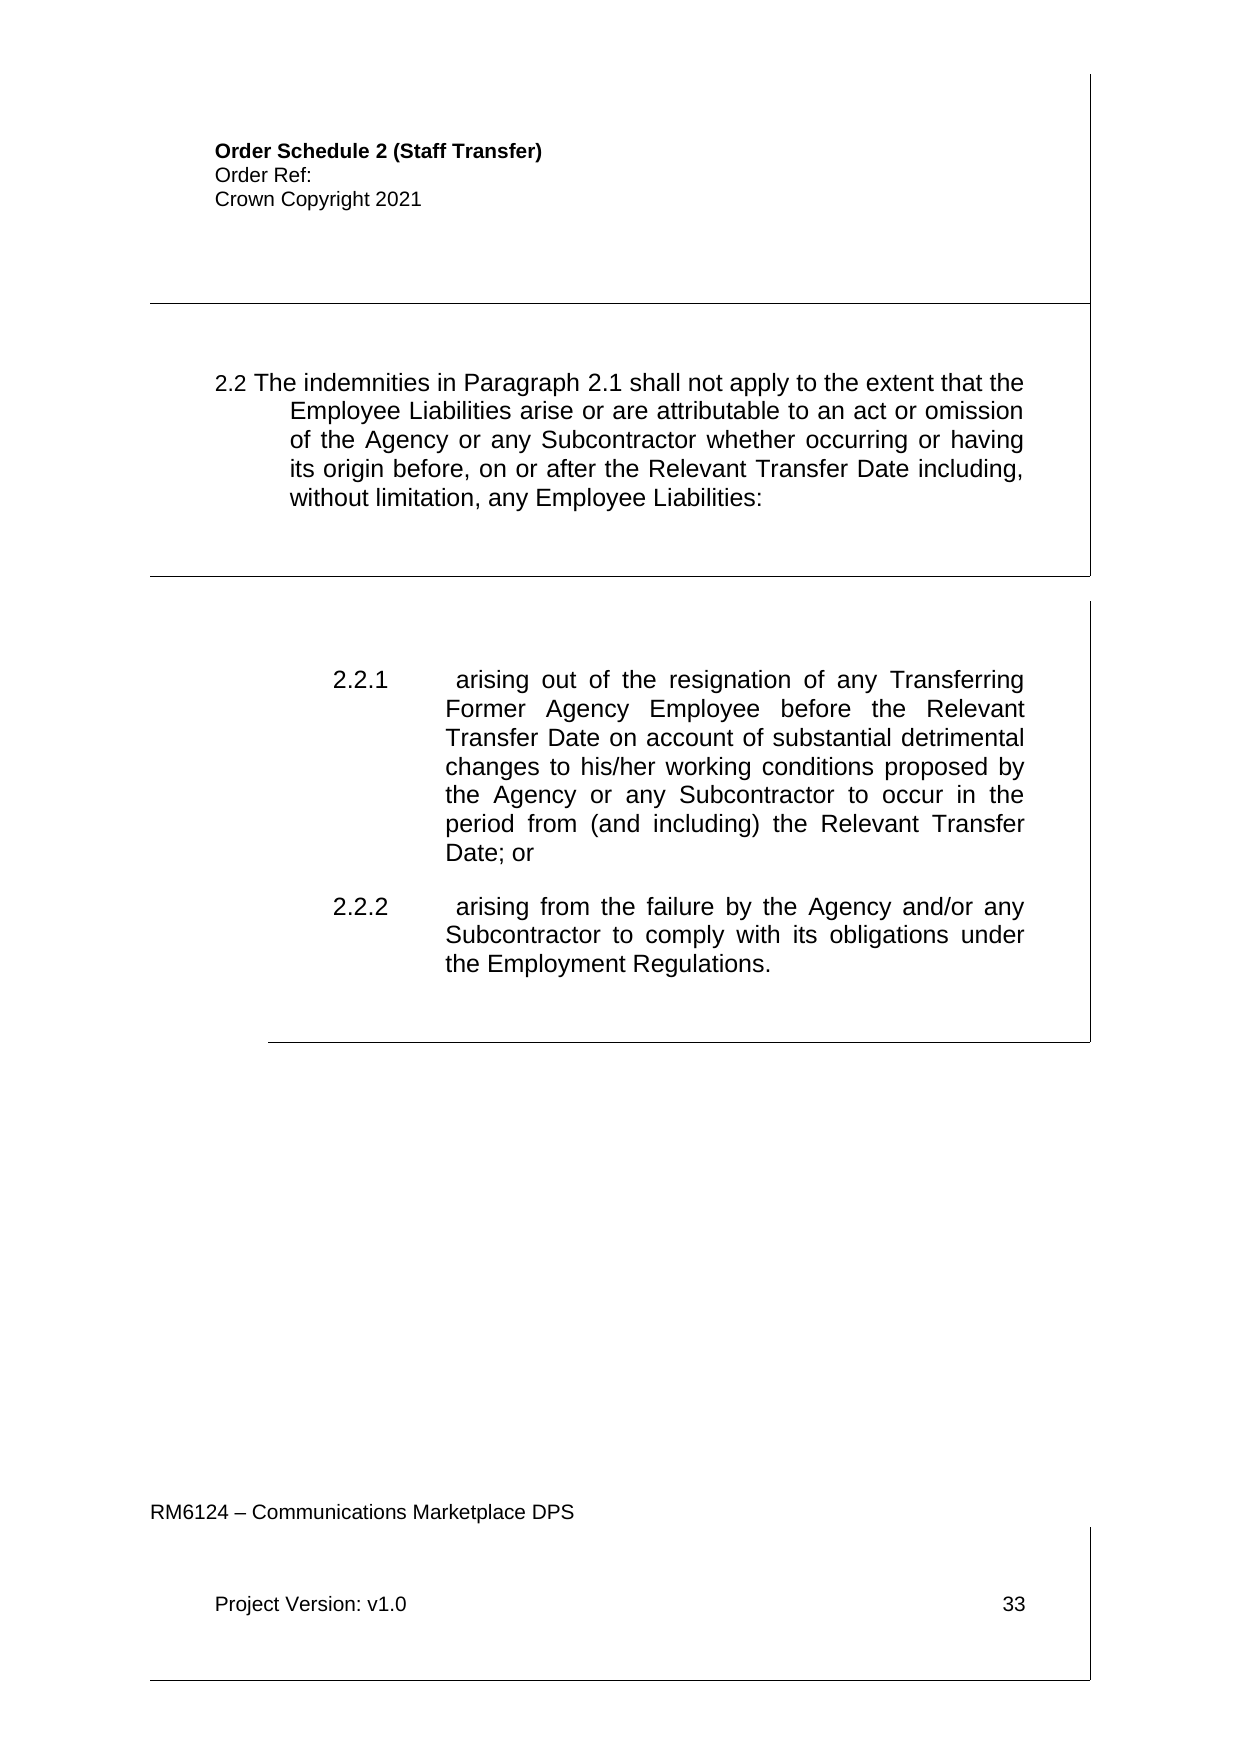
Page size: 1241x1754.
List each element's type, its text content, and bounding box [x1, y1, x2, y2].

list The indemnities in Paragraph 2.1 shall not apply to the extent that the Employee Liabilities arise or are attributable to an act or omission of the Agency or any Subcontractor whether occurring or having its origin before, on or after the Relevant Transfer Date including, without limitation, any Employee Liabilities: [150, 303, 1090, 576]
list arising from the failure by the Agency and/or any Subcontractor to comply with its obligations under the Employment Regulations. [268, 827, 1090, 1042]
list arising out of the resignation of any Transferring Former Agency Employee before the Relevant Transfer Date on account of substantial detrimental changes to his/her working conditions proposed by the Agency or any Subcontractor to occur in the period from (and including) the Relevant Transfer Date; or [268, 601, 1090, 827]
